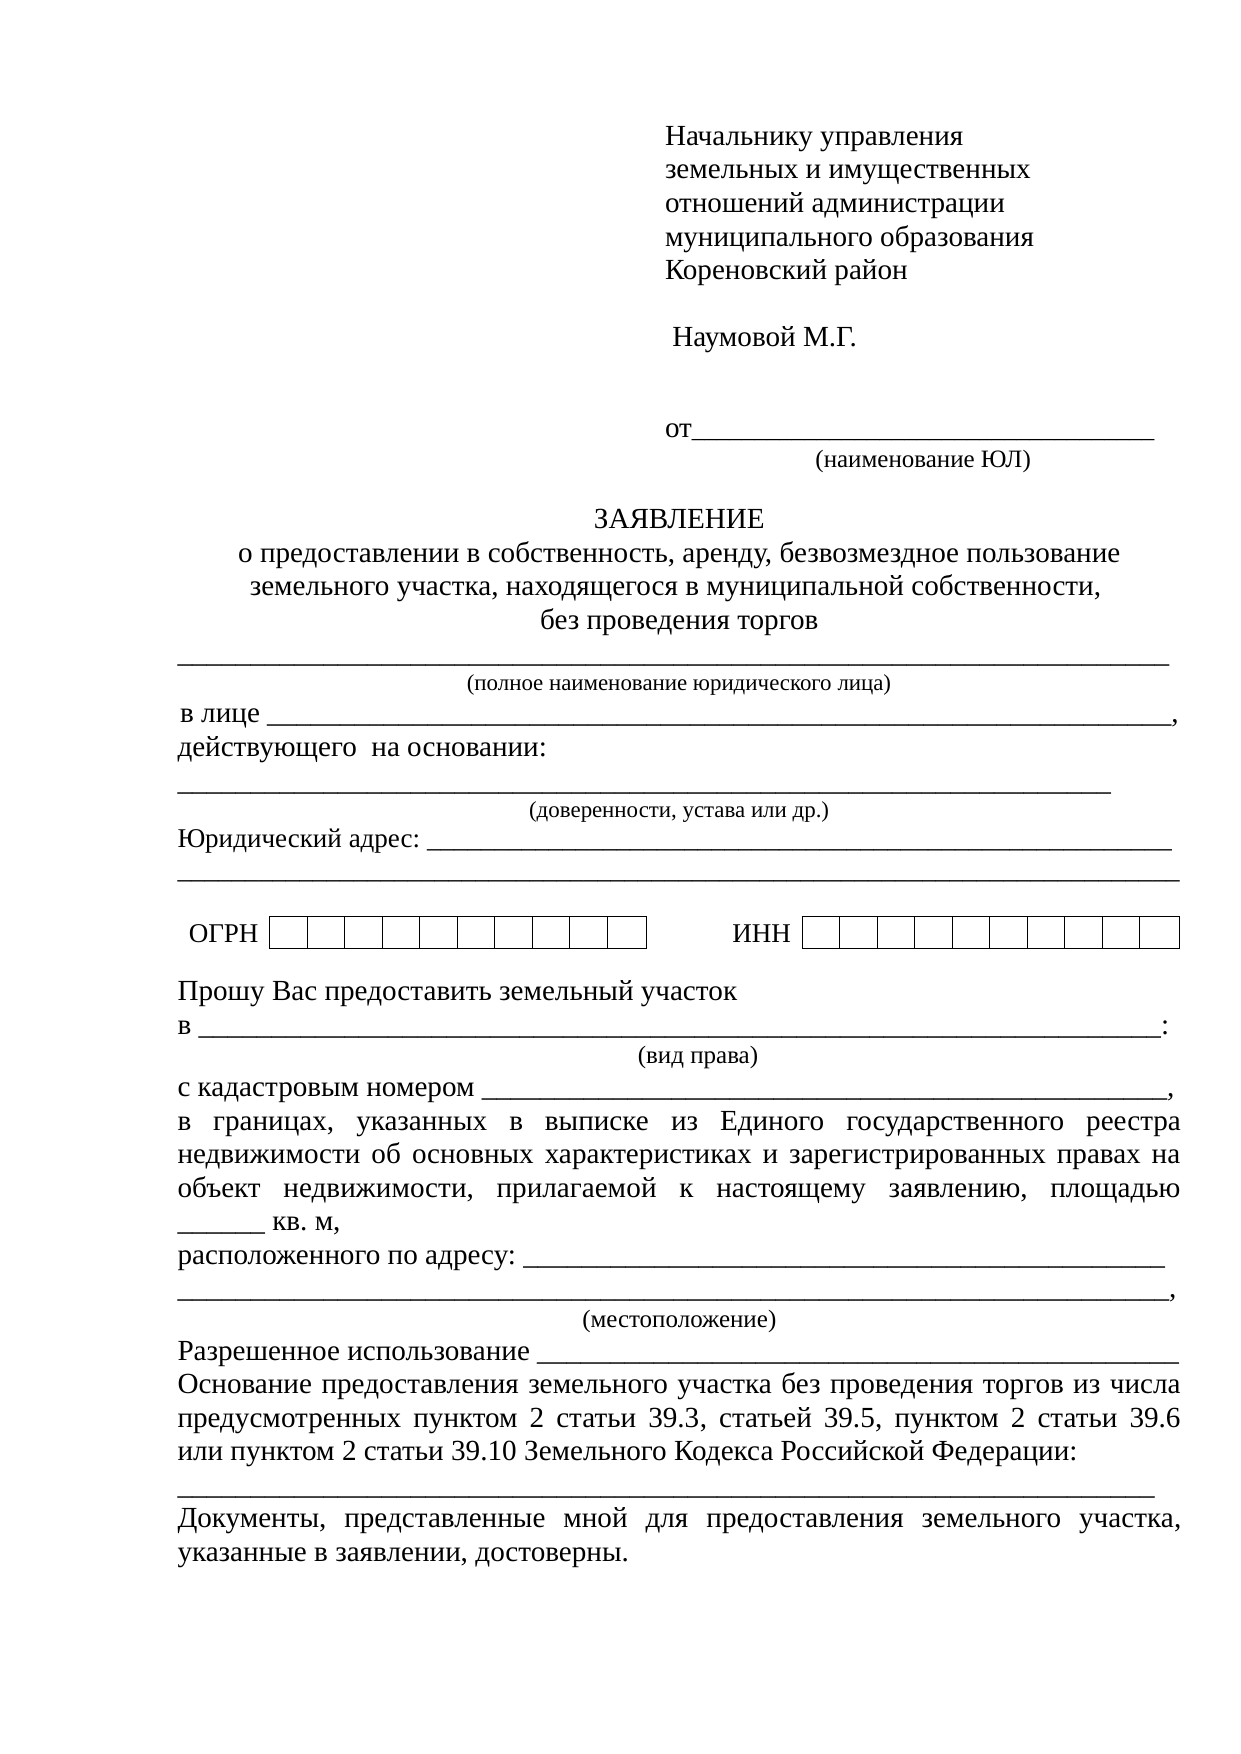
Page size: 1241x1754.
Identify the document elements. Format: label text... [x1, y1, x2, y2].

text Начальнику управления [665, 118, 1181, 152]
table_header [878, 917, 914, 948]
text Документы, представленные мной для предоставления земельного участка, указанные в заявлении, достоверны. [177, 1501, 1181, 1568]
table_header [1065, 917, 1102, 948]
table_header [420, 917, 457, 948]
text муниципального образования [665, 219, 1181, 252]
table_header [383, 917, 419, 948]
table_header [608, 917, 646, 948]
table_header [345, 917, 382, 948]
text Наумовой М.Г. [665, 319, 1181, 353]
text в __________________________________________________________________: [177, 1007, 1181, 1041]
table_header [570, 917, 607, 948]
text отношений администрации [665, 185, 1181, 219]
table_header ОГРН [177, 916, 269, 948]
table_header ИНН [721, 916, 802, 948]
text с кадастровым номером _______________________________________________, [177, 1069, 1181, 1103]
table_header [953, 917, 989, 948]
table_header [1028, 917, 1064, 948]
text ___________________________________________________________________ [177, 1467, 1181, 1501]
table_header [803, 917, 839, 948]
text ____________________________________________________________________ [177, 636, 1181, 669]
text (вид права) [177, 1041, 1181, 1069]
text о предоставлении в собственность, аренду, безвозмездное пользование земельного участка, находящегося в муниципальной собственности, [177, 535, 1181, 602]
text Разрешенное использование ____________________________________________ [177, 1333, 1181, 1366]
text в лице ______________________________________________________________, [177, 696, 1181, 729]
text без проведения торгов [177, 602, 1181, 636]
table_header [270, 917, 307, 948]
text расположенного по адресу: ____________________________________________ [177, 1237, 1181, 1271]
text ____________________________________________________________________, [177, 1271, 1181, 1304]
table_header [915, 917, 952, 948]
table_header [1103, 917, 1139, 948]
text земельных и имущественных [665, 152, 1181, 185]
table_header [840, 917, 877, 948]
text от_____________________________________ [665, 410, 1181, 444]
text (наименование ЮЛ) [665, 444, 1181, 473]
text (доверенности, устава или др.) [177, 796, 1181, 822]
text действующего на основании: ________________________________________________________________ [177, 729, 1181, 796]
text в границах, указанных в выписке из Единого государственного реестра недвижимости об основных характеристиках и зарегистрированных правах на объект недвижимости, прилагаемой к настоящему заявлению, площадью ______ кв. м, [177, 1103, 1181, 1237]
text __________________________________________________________________________ [177, 854, 1181, 885]
table_header [1140, 917, 1179, 948]
text ЗАЯВЛЕНИЕ [177, 501, 1181, 535]
table_header [458, 917, 494, 948]
table_header [308, 917, 344, 948]
text Прошу Вас предоставить земельный участок [177, 973, 1181, 1007]
text Основание предоставления земельного участка без проведения торгов из числа предусмотренных пунктом 2 статьи 39.3, статьей 39.5, пунктом 2 статьи 39.6 или пунктом 2 статьи 39.10 Земельного Кодекса Российской Федерации: [177, 1366, 1181, 1467]
text (полное наименование юридического лица) [177, 669, 1181, 696]
table_header [533, 917, 569, 948]
text (местоположение) [177, 1304, 1181, 1333]
text Юридический адрес: _______________________________________________________ [177, 822, 1181, 854]
table_header [990, 917, 1027, 948]
text Кореновский район [665, 252, 1181, 286]
table_header [495, 917, 532, 948]
